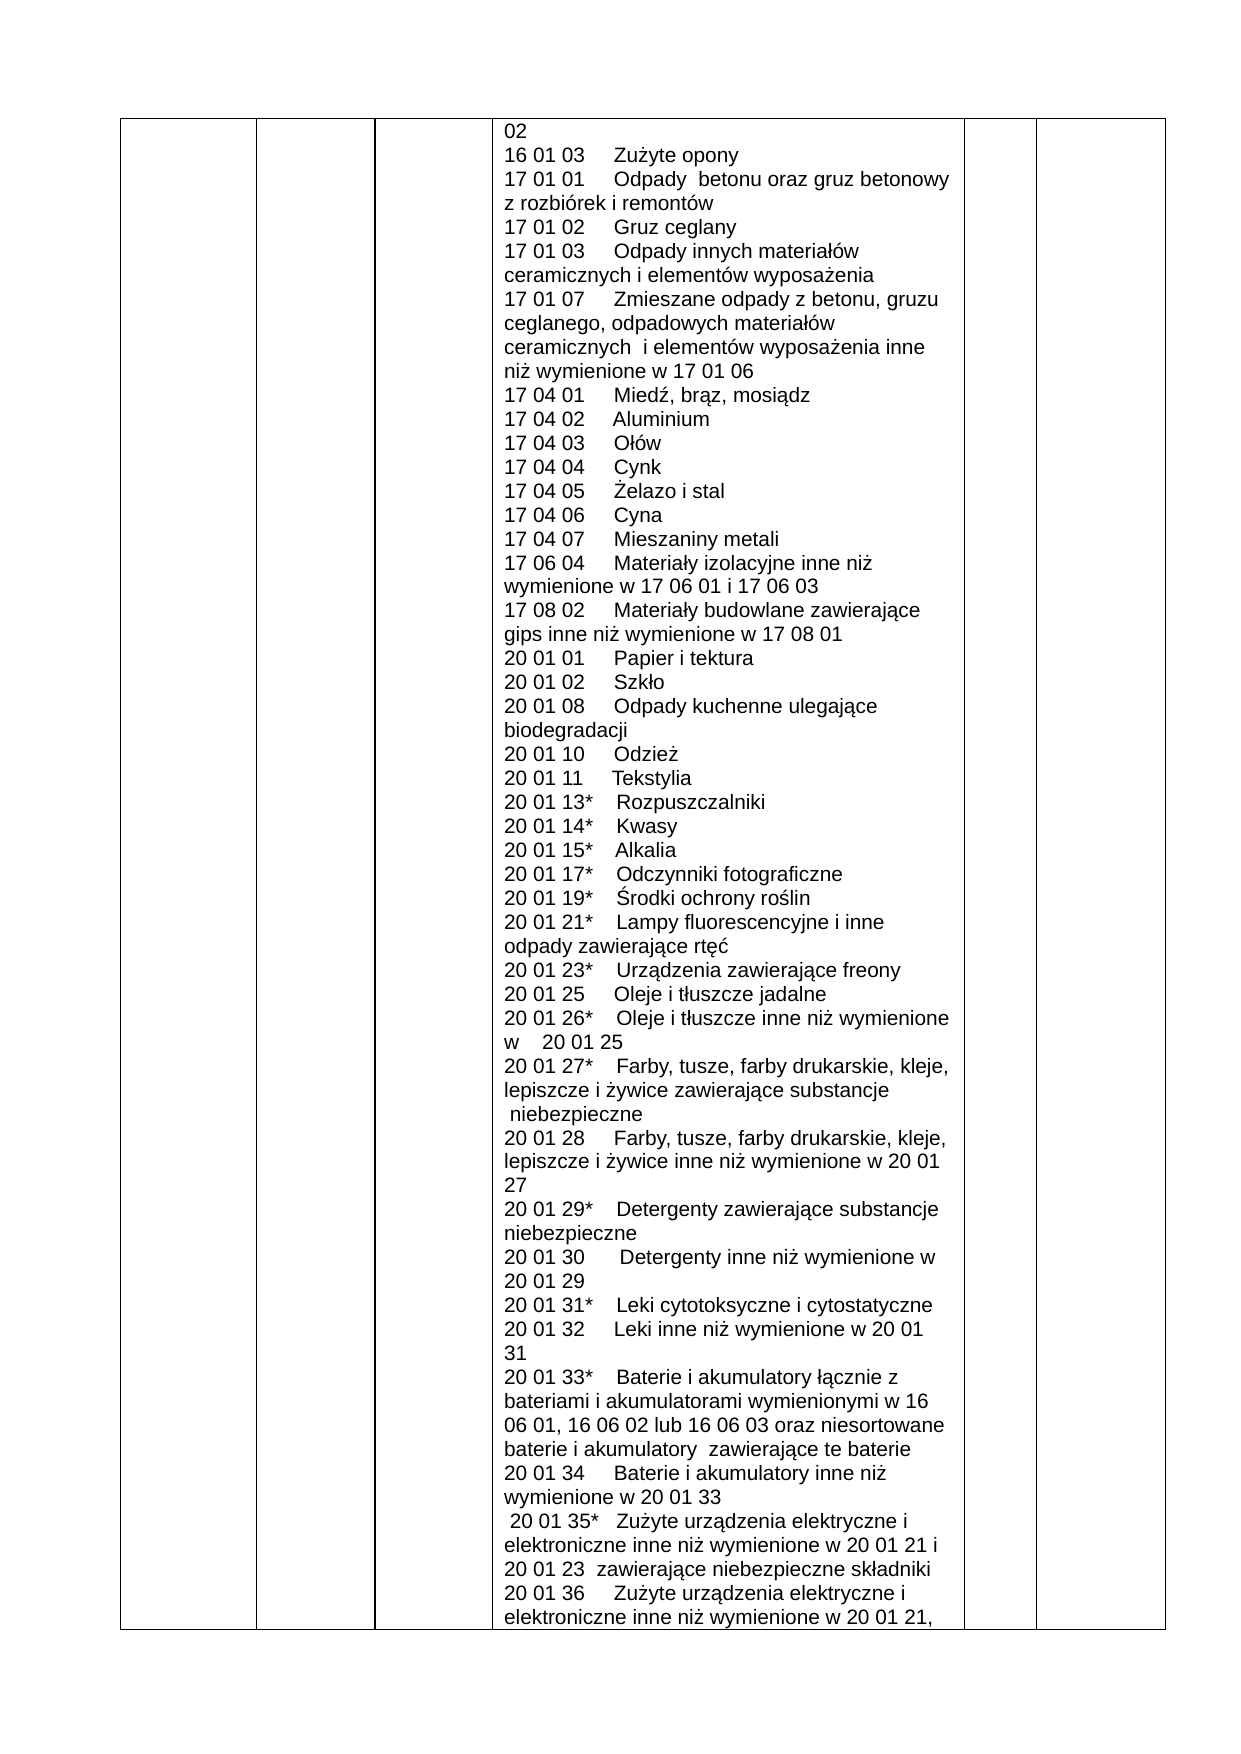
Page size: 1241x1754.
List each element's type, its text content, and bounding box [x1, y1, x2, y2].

table_header 02 16 01 03 Zużyte opony 17 01 01 Odpady betonu oraz gruz betonowy z rozbiórek i remontów 17 01 02 Gruz ceglany 17 01 03 Odpady innych materiałów ceramicznych i elementów wyposażenia 17 01 07 Zmieszane odpady z betonu, gruzu ceglanego, odpadowych materiałów ceramicznych i elementów wyposażenia inne niż wymienione w 17 01 06 17 04 01 Miedź, brąz, mosiądz 17 04 02 Aluminium 17 04 03 Ołów 17 04 04 Cynk 17 04 05 Żelazo i stal 17 04 06 Cyna 17 04 07 Mieszaniny metali 17 06 04 Materiały izolacyjne inne niż wymienione w 17 06 01 i 17 06 03 17 08 02 Materiały budowlane zawierające gips inne niż wymienione w 17 08 01 20 01 01 Papier i tektura 20 01 02 Szkło 20 01 08 Odpady kuchenne ulegające biodegradacji 20 01 10 Odzież 20 01 11 Tekstylia 20 01 13* Rozpuszczalniki 20 01 14* Kwasy 20 01 15* Alkalia 20 01 17* Odczynniki fotograficzne 20 01 19* Środki ochrony roślin 20 01 21* Lampy fluorescencyjne i inne odpady zawierające rtęć 20 01 23* Urządzenia zawierające freony 20 01 25 Oleje i tłuszcze jadalne 20 01 26* Oleje i tłuszcze inne niż wymienione w 20 01 25 20 01 27* Farby, tusze, farby drukarskie, kleje, lepiszcze i żywice zawierające substancje niebezpieczne 20 01 28 Farby, tusze, farby drukarskie, kleje, lepiszcze i żywice inne niż wymienione w 20 01 27 20 01 29* Detergenty zawierające substancje niebezpieczne 20 01 30 Detergenty inne niż wymienione w 20 01 29 20 01 31* Leki cytotoksyczne i cytostatyczne 20 01 32 Leki inne niż wymienione w 20 01 31 20 01 33* Baterie i akumulatory łącznie z bateriami i akumulatorami wymienionymi w 16 06 01, 16 06 02 lub 16 06 03 oraz niesortowane baterie i akumulatory zawierające te baterie 20 01 34 Baterie i akumulatory inne niż wymienione w 20 01 33 20 01 35* Zużyte urządzenia elektryczne i elektroniczne inne niż wymienione w 20 01 21 i 20 01 23 zawierające niebezpieczne składniki 20 01 36 Zużyte urządzenia elektryczne i elektroniczne inne niż wymienione w 20 01 21, [493, 119, 964, 1628]
table_header [121, 119, 256, 1628]
table_header [257, 119, 374, 1628]
table_header [376, 119, 492, 1628]
table_header [965, 119, 1036, 1628]
table_header [1037, 119, 1165, 1628]
